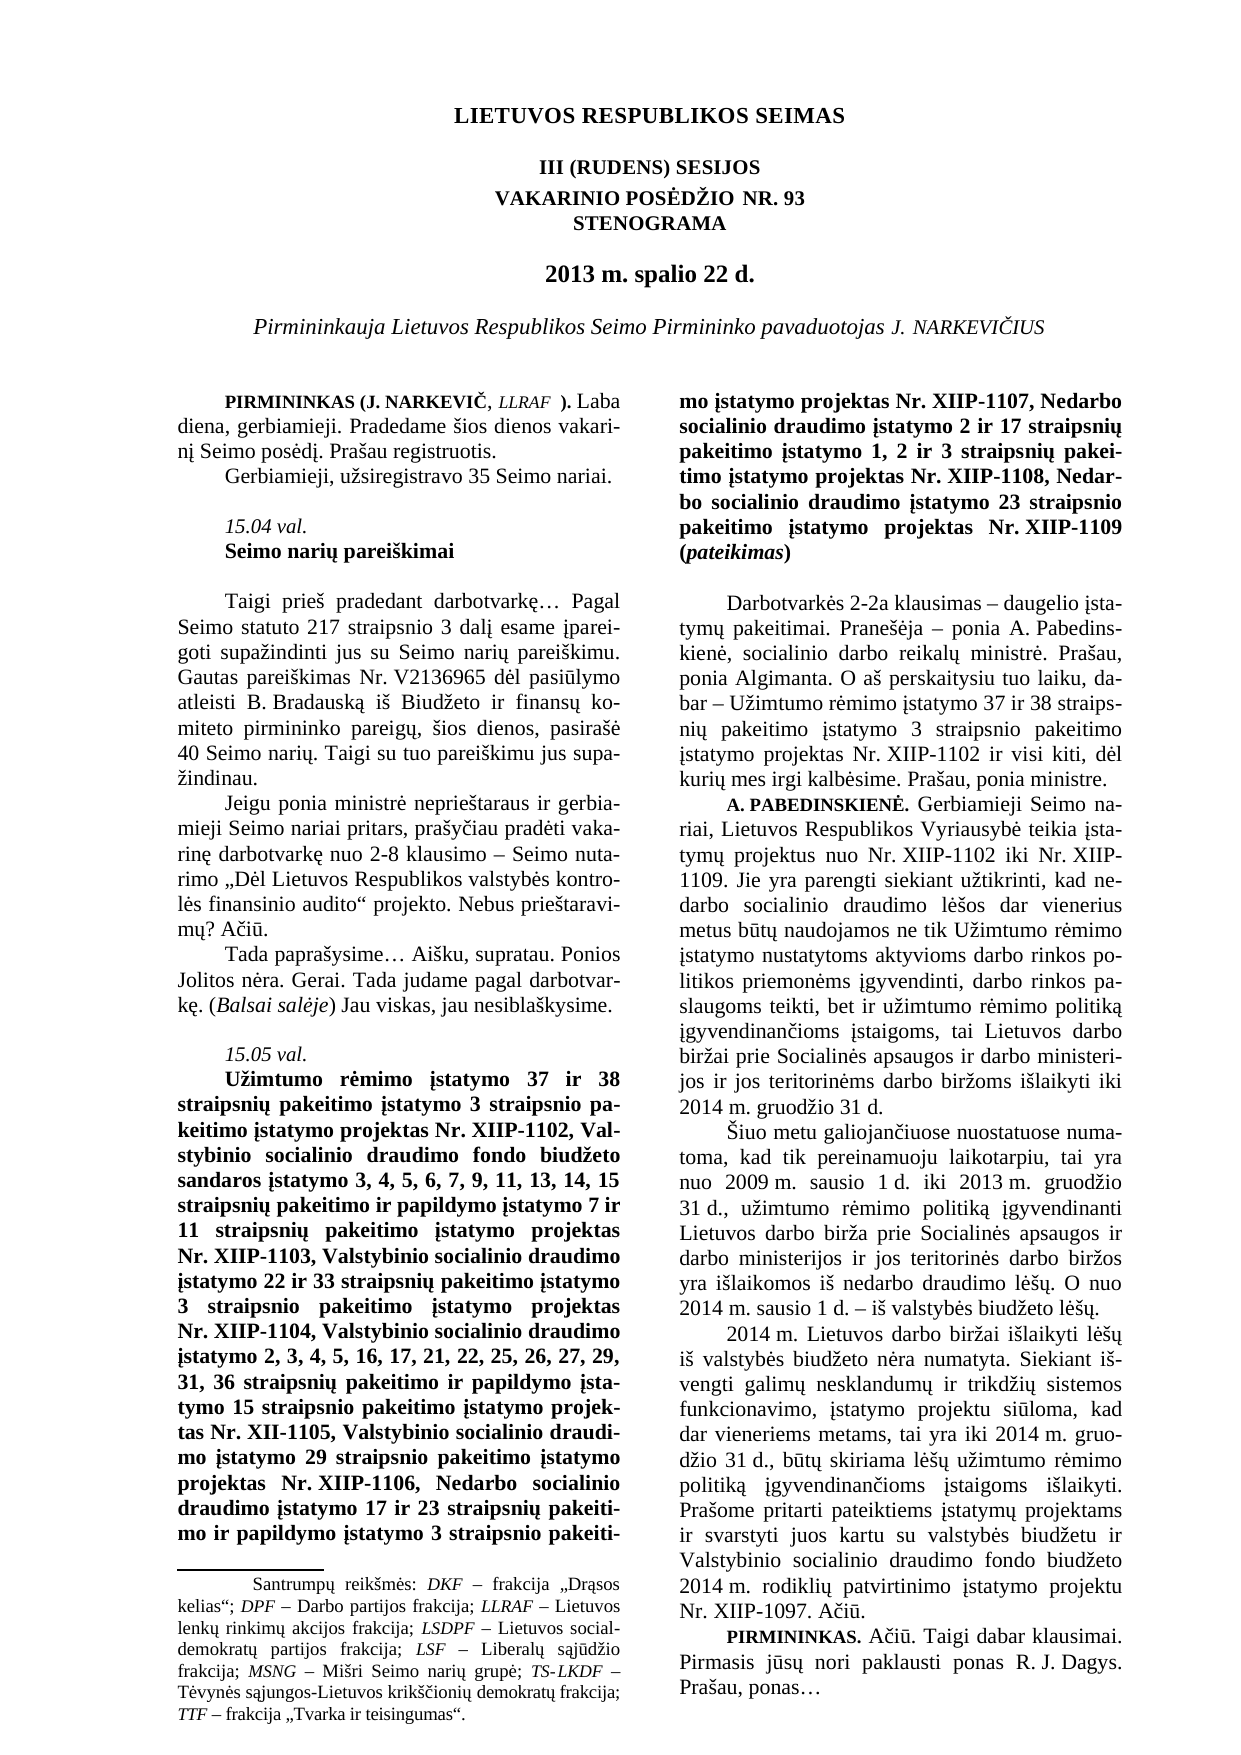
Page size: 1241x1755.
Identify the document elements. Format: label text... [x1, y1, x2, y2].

text Santrumpų reikšmės: DKF – frakcija „Drąsos kelias“; DPF – Darbo partij­os frakcija; LLRAF – Lietuvos lenkų rinkimų akcijos frakcija; LSDPF – Lietuvos social­demokratų partijos frakcija; LSF – Liberalų sąjūdžio frakcija; MSNG – Mišri Seimo narių grupė; TS‑LKDF – Tėvynės sąjungos-Lietuvos krikščionių demokratų frakcija; TTF – frakcija „Tvarka ir teisingumas“. [177, 1570, 620, 1724]
text 15.05 val. [224, 1042, 620, 1066]
text PIRMININKAS (J. NARKEVIČ, LLRAF). La­ba die­na, ger­bia­mie­ji. Pra­de­da­me šios die­nos va­ka­ri­nį Sei­mo po­sė­dį. Pra­šau re­gist­ruo­tis. [177, 388, 620, 463]
text 2014 m. Lie­tu­vos dar­bo bir­žai iš­lai­ky­ti lė­šų iš vals­ty­bės biu­dže­to nė­ra nu­ma­ty­ta. Sie­kiant iš­veng­ti ga­li­mų ne­sklan­du­mų ir trik­džių sis­te­mos funk­cio­na­vi­mo, įsta­ty­mo pro­jek­tu siū­lo­ma, kad dar vie­ne­riems me­tams, tai yra iki 2014 m. gruo­džio 31 d., bū­tų ski­ria­ma lė­šų už­im­tu­mo rė­mi­mo po­li­ti­ką įgy­ven­di­nan­čioms įstai­goms iš­lai­ky­ti. Pra­šo­me pri­tar­ti pa­teik­tiems įsta­ty­mų pro­jek­tams ir svars­ty­ti juos kar­tu su vals­ty­bės biu­dže­tu ir Vals­ty­bi­nio so­cia­li­nio drau­di­mo fon­do biu­dže­to 2014 m. ro­dik­lių pa­tvir­ti­ni­mo įsta­ty­mo pro­jek­tu Nr. XIIP-1097. Ačiū. [679, 1321, 1122, 1623]
text Ger­bia­mie­ji, už­si­re­gist­ra­vo 35 Sei­mo na­riai. [177, 463, 620, 489]
text Tai­gi prieš pra­de­dant dar­bo­tvarkę… Pa­gal Sei­mo sta­tu­to 217 straips­nio 3 da­lį esa­me įpa­rei­go­ti su­pa­žin­din­ti jus su Sei­mo na­rių pa­reiš­ki­mu. Gau­tas pa­reiš­ki­mas Nr. V2136965 dėl pa­siū­ly­mo at­leis­ti B. Bra­daus­ką iš Biu­dže­to ir fi­nan­sų ko­mite­to pir­mi­nin­ko pa­rei­gų, šios die­nos, pa­si­ra­šė 40 Sei­mo na­rių. Tai­gi su tuo pa­reiš­ki­mu jus su­pa­žin­di­nau. [177, 588, 620, 790]
text 2013 m. spalio 22 d. [177, 259, 1122, 288]
title LIETUVOS RESPUBLIKOS SEIMAS [177, 102, 1122, 128]
text 15.04 val. [224, 514, 620, 538]
text Jei­gu po­nia mi­nist­rė ne­pri­eš­ta­raus ir ger­bia­mie­ji Sei­mo na­riai pri­tars, pra­šy­čiau pra­dė­ti va­ka­ri­nę dar­bo­tvarkę nuo 2-8 klau­si­mo – Sei­mo nu­ta­ri­mo „Dėl Lie­tu­vos Res­pub­li­kos vals­ty­bės kon­tro­lės fi­nan­si­nio au­di­to“ pro­jek­to. Ne­bus prieš­ta­ra­vi­mų? Ačiū. [177, 790, 620, 941]
text A. PABEDINSKIENĖ. Ger­bia­mie­ji Sei­mo na­riai, Lie­tu­vos Res­pub­li­kos Vy­riau­sy­bė tei­kia įsta­ty­mų pro­jek­tus nuo Nr. XIIP-1102 iki Nr. XIIP-1109. Jie yra pa­reng­ti sie­kiant už­tik­rin­ti, kad ne­dar­bo so­cia­li­nio drau­di­mo lė­šos dar vie­ne­rius metus bū­tų nau­do­ja­mos ne tik Už­im­tu­mo rė­mi­mo įsta­ty­mo nu­sta­ty­toms ak­ty­vioms dar­bo rin­kos po­li­ti­kos prie­mo­nėms įgy­ven­din­ti, dar­bo rin­kos pa­slau­goms teik­ti, bet ir už­im­tu­mo rė­mi­mo po­li­ti­ką įgy­ven­di­nan­čioms įstai­goms, tai Lie­tu­vos dar­bo bir­žai prie So­cia­li­nės ap­sau­gos ir dar­bo mi­nis­te­ri­jos ir jos te­ri­to­ri­nėms dar­bo bir­žoms iš­lai­ky­ti iki 2014 m. gruo­džio 31 d. [679, 791, 1122, 1119]
text Sei­mo na­rių pa­reiš­ki­mai [177, 538, 620, 563]
text Už­im­tu­mo rė­mi­mo įsta­ty­mo 37 ir 38 straips­nių pa­kei­ti­mo įsta­ty­mo 3 straips­nio pa­kei­ti­mo įsta­ty­mo pro­jek­tas Nr. XIIP-1102, Val­s­ty­bi­nio so­cia­li­nio drau­di­mo fon­do biu­dže­to san­da­ros įsta­ty­mo 3, 4, 5, 6, 7, 9, 11, 13, 14, 15 straips­nių pa­kei­ti­mo ir pa­pil­dy­mo įsta­ty­mo 7 ir 11 straips­nių pa­kei­ti­mo įsta­ty­mo pro­jek­tas Nr. XIIP-1103, Vals­ty­bi­nio so­cia­li­nio drau­di­mo įsta­ty­mo 22 ir 33 straips­nių pa­kei­ti­mo įsta­ty­mo 3 straips­nio pa­kei­ti­mo įsta­ty­mo pro­jek­tas Nr. XIIP-1104, Vals­ty­bi­nio so­cia­li­nio drau­di­mo įsta­ty­mo 2, 3, 4, 5, 16, 17, 21, 22, 25, 26, 27, 29, 31, 36 straips­nių pa­kei­ti­mo ir pa­pil­dy­mo įsta­ty­mo 15 straips­nio pa­kei­ti­mo įsta­ty­mo pro­jek­tas Nr. XII-1105, Vals­ty­bi­nio so­cia­li­nio drau­di­mo įsta­ty­mo 29 straips­nio pa­kei­ti­mo įsta­ty­mo pro­jek­tas Nr. XIIP-1106, Ne­dar­bo so­cia­li­nio drau­di­mo įsta­ty­mo 17 ir 23 straips­nių pa­kei­ti­mo ir pa­pil­dy­mo įsta­ty­mo 3 straips­nio pa­kei­ti­ [177, 1066, 620, 1545]
text PIRMININKAS. Ačiū. Tai­gi da­bar klau­si­mai. Pir­ma­sis jū­sų no­ri pa­klaus­ti po­nas R. J. Da­gys. Pra­šau, po­nas… [679, 1623, 1122, 1700]
text mo įsta­ty­mo pro­jek­tas Nr. XIIP-1107, Ne­dar­bo so­cia­li­nio drau­di­mo įsta­ty­mo 2 ir 17 straips­nių pa­kei­ti­mo įsta­ty­mo 1, 2 ir 3 straips­nių pa­kei­timo įsta­ty­mo pro­jek­tas Nr. XIIP-1108, Ne­dar­bo so­cia­li­nio drau­di­mo įsta­ty­mo 23 straips­nio pa­kei­ti­mo įsta­ty­mo pro­jek­tas Nr. XIIP-1109 (pa­tei­ki­mas) [679, 388, 1122, 564]
text Pirmininkauja Lietuvos Respublikos Seimo Pirmininko pavaduotojas J. NARKEVIČIUS [177, 313, 1122, 340]
title VAKARINIO posėdžio NR. 93 [177, 179, 1122, 211]
text Ta­da pa­pra­šy­si­me… Aiš­ku, su­pra­tau. Po­nios Jo­li­tos nė­ra. Ge­rai. Ta­da ju­da­me pa­gal dar­bo­tvar­kę. (Bal­sai sa­lė­je) Jau vis­kas, jau ne­si­blaš­ky­si­me. [177, 941, 620, 1017]
text Dar­bo­tvarkės 2-2a klau­si­mas – dau­ge­lio įsta­ty­mų pa­kei­ti­mai. Pra­ne­šė­ja – po­nia A. Pa­be­dins­kie­nė, so­cia­li­nio dar­bo rei­ka­lų mi­nist­rė. Pra­šau, po­nia Al­gi­man­ta. O aš per­skai­ty­siu tuo lai­ku, da­bar – Už­im­tu­mo rė­mi­mo įsta­ty­mo 37 ir 38 straips­nių pa­kei­ti­mo įsta­ty­mo 3 straips­nio pa­kei­ti­mo įsta­ty­mo pro­jek­tas Nr. XIIP-1102 ir vi­si ki­ti, dėl ku­rių mes ir­gi kal­bė­si­me. Pra­šau, po­nia mi­nist­re. [679, 589, 1122, 791]
title III (RUDENS) SESIJOS [177, 155, 1122, 179]
title STENOGRAMA [177, 211, 1122, 235]
text Šiuo me­tu ga­lio­jan­čiuo­se nuo­sta­tuo­se nu­ma­to­ma, kad tik per­ei­na­muo­ju lai­ko­tar­piu, tai yra nuo 2009 m. sau­sio 1 d. iki 2013 m. gruo­džio 31 d., už­im­tu­mo rė­mi­mo po­li­ti­ką įgy­ven­di­nan­ti Lie­tu­vos dar­bo bir­ža prie So­cia­li­nės ap­sau­gos ir dar­bo mi­nis­te­ri­jos ir jos te­ri­to­ri­nės dar­bo bir­žos yra iš­lai­ko­mos iš ne­dar­bo drau­di­mo lė­šų. O nuo 2014 m. sau­sio 1 d. – iš vals­ty­bės biu­dže­to lė­šų. [679, 1119, 1122, 1321]
